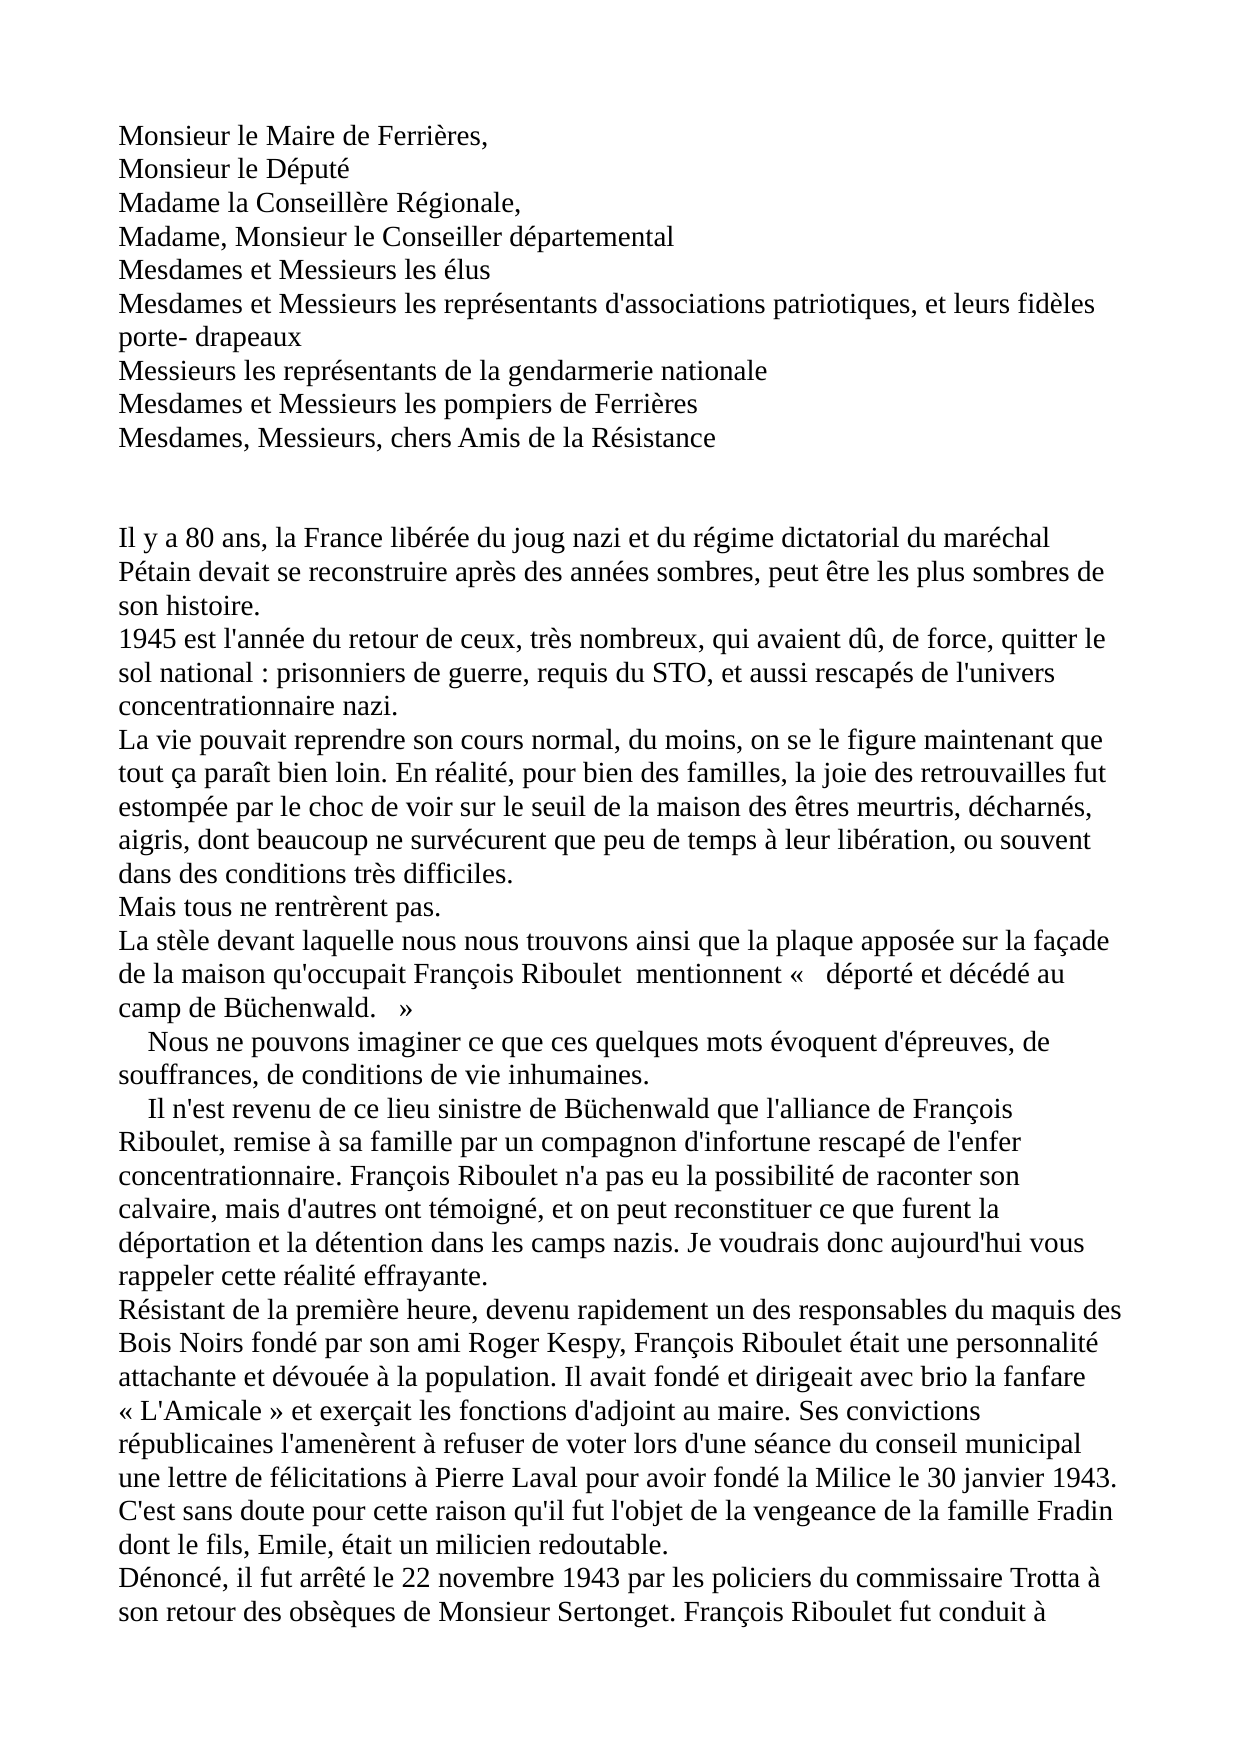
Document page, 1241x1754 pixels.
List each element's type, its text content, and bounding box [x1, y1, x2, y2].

text Résistant de la première heure, devenu rapidement un des responsables du maquis des Bois Noirs fondé par son ami Roger Kespy, François Riboulet était une personnalité attachante et dévouée à la population. Il avait fondé et dirigeait avec brio la fanfare « L'Amicale » et exerçait les fonctions d'adjoint au maire. Ses convictions républicaines l'amenèrent à refuser de voter lors d'une séance du conseil municipal une lettre de félicitations à Pierre Laval pour avoir fondé la Milice le 30 janvier 1943. [118, 1292, 1122, 1493]
text 1945 est l'année du retour de ceux, très nombreux, qui avaient dû, de force, quitter le sol national : prisonniers de guerre, requis du STO, et aussi rescapés de l'univers concentrationnaire nazi. [118, 621, 1122, 722]
text Madame la Conseillère Régionale, [118, 185, 1122, 219]
text Mesdames, Messieurs, chers Amis de la Résistance [118, 420, 1122, 453]
text Mais tous ne rentrèrent pas. [118, 889, 1122, 923]
text Monsieur le Député [118, 152, 1122, 185]
text Dénoncé, il fut arrêté le 22 novembre 1943 par les policiers du commissaire Trotta à son retour des obsèques de Monsieur Sertonget. François Riboulet fut conduit à [118, 1560, 1122, 1627]
text Mesdames et Messieurs les élus [118, 252, 1122, 286]
text La stèle devant laquelle nous nous trouvons ainsi que la plaque apposée sur la façade de la maison qu'occupait François Riboulet mentionnent « déporté et décédé au camp de Büchenwald. » [118, 923, 1122, 1024]
text Il y a 80 ans, la France libérée du joug nazi et du régime dictatorial du maréchal Pétain devait se reconstruire après des années sombres, peut être les plus sombres de son histoire. [118, 521, 1122, 621]
text Il n'est revenu de ce lieu sinistre de Büchenwald que l'alliance de François Riboulet, remise à sa famille par un compagnon d'infortune rescapé de l'enfer concentrationnaire. François Riboulet n'a pas eu la possibilité de raconter son calvaire, mais d'autres ont témoigné, et on peut reconstituer ce que furent la déportation et la détention dans les camps nazis. Je voudrais donc aujourd'hui vous rappeler cette réalité effrayante. [118, 1091, 1122, 1292]
text Nous ne pouvons imaginer ce que ces quelques mots évoquent d'épreuves, de souffrances, de conditions de vie inhumaines. [118, 1024, 1122, 1091]
text Mesdames et Messieurs les pompiers de Ferrières [118, 386, 1122, 420]
text C'est sans doute pour cette raison qu'il fut l'objet de la vengeance de la famille Fradin dont le fils, Emile, était un milicien redoutable. [118, 1493, 1122, 1560]
text Madame, Monsieur le Conseiller départemental [118, 219, 1122, 252]
text Messieurs les représentants de la gendarmerie nationale [118, 353, 1122, 386]
text Monsieur le Maire de Ferrières, [118, 118, 1122, 152]
text La vie pouvait reprendre son cours normal, du moins, on se le figure maintenant que tout ça paraît bien loin. En réalité, pour bien des familles, la joie des retrouvailles fut estompée par le choc de voir sur le seuil de la maison des êtres meurtris, décharnés, aigris, dont beaucoup ne survécurent que peu de temps à leur libération, ou souvent dans des conditions très difficiles. [118, 722, 1122, 889]
text Mesdames et Messieurs les représentants d'associations patriotiques, et leurs fidèles porte- drapeaux [118, 286, 1122, 353]
